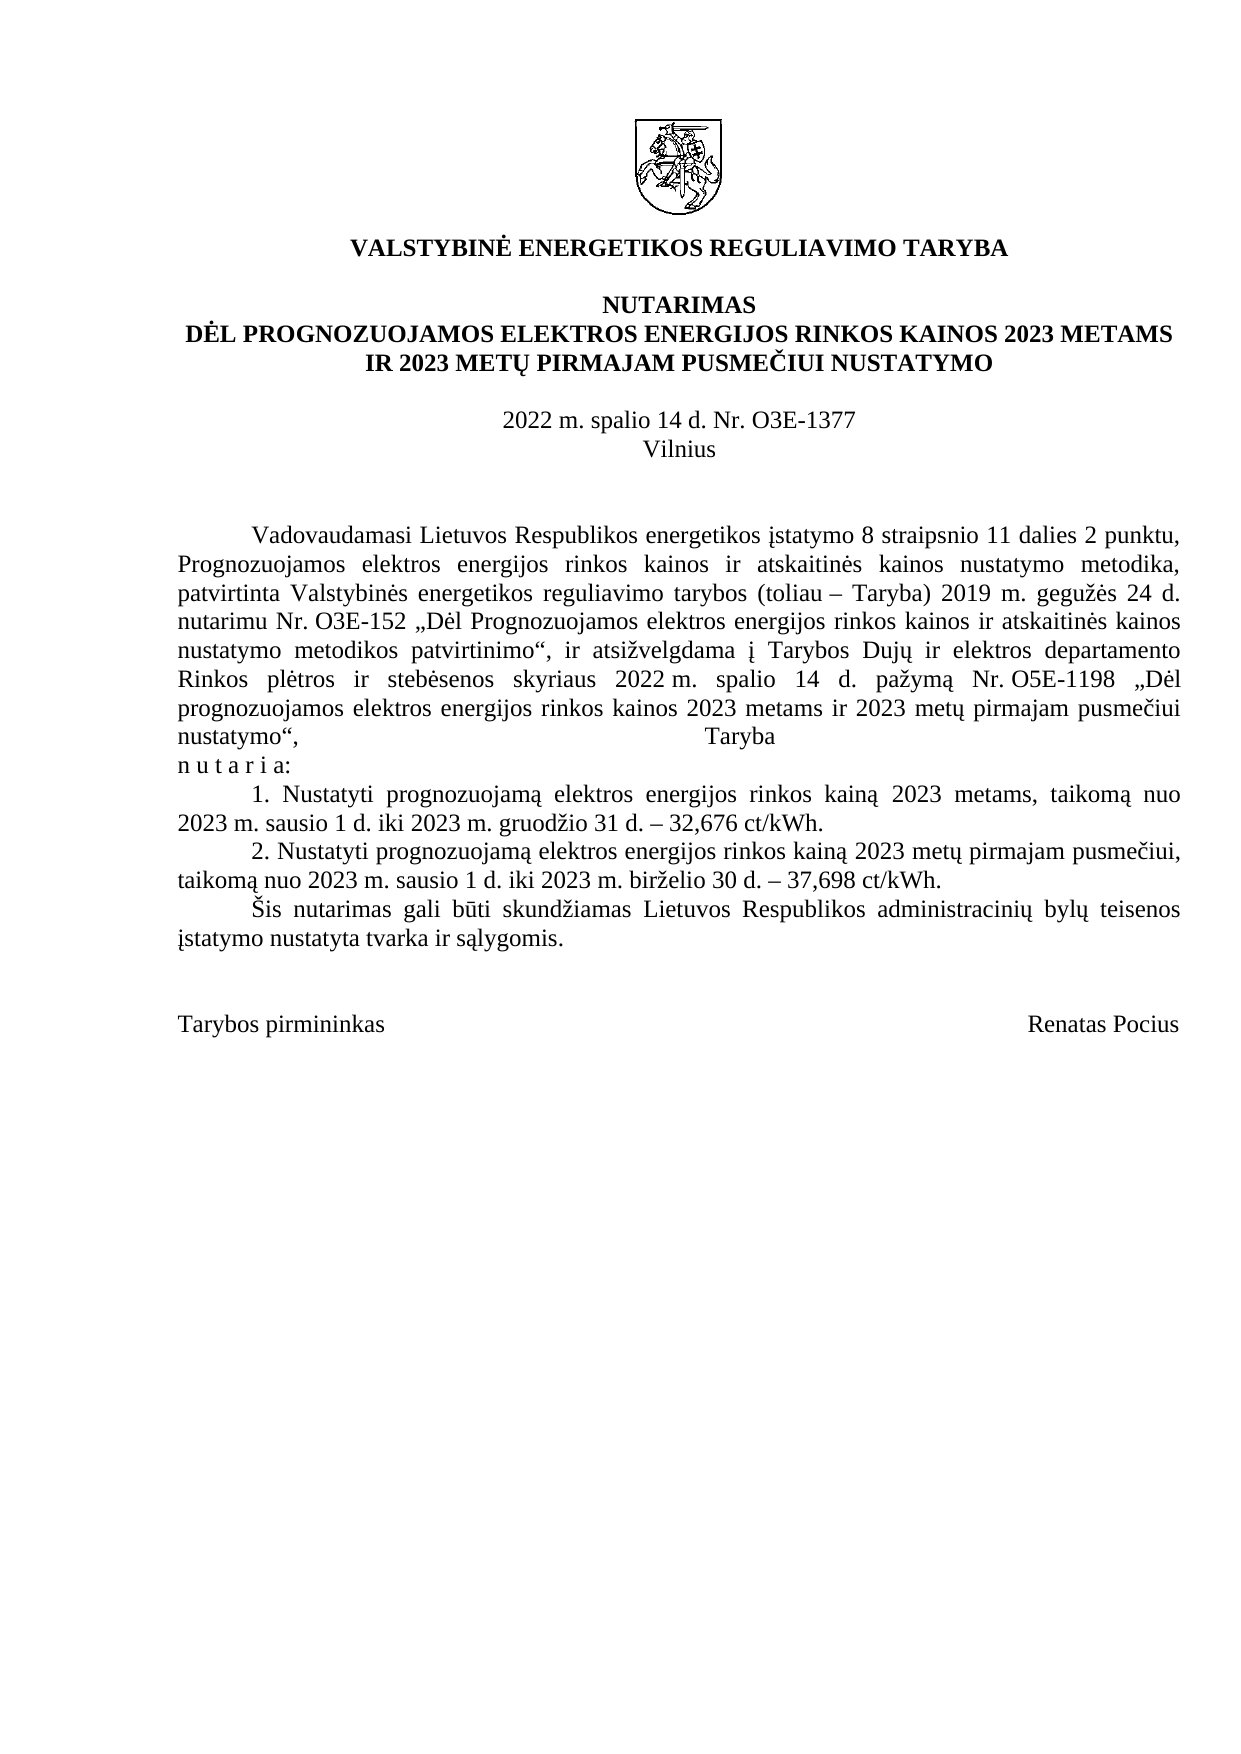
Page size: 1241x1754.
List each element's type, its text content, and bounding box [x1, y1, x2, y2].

text NUTARIMAS [177, 290, 1181, 319]
text DĖL PROGNOZUOJAMOS ELEKTROS ENERGIJOS RINKOS KAINOS 2023 METAMS IR 2023 METŲ PIRMAJAM PUSMEČIUI NUSTATYMO [177, 319, 1181, 376]
text Šis nutarimas gali būti skundžiamas Lietuvos Respublikos administracinių bylų teisenos įstatymo nustatyta tvarka ir sąlygomis. [177, 894, 1181, 951]
text Tarybos pirmininkas Renatas Pocius [177, 1009, 1181, 1038]
text 1. Nustatyti prognozuojamą elektros energijos rinkos kainą 2023 metams, taikomą nuo 2023 m. sausio 1 d. iki 2023 m. gruodžio 31 d. – 32,676 ct/kWh. [177, 779, 1181, 836]
text vALSTYBINĖ ENERGETIKOS reguliavimo taryba [177, 233, 1181, 261]
text 2022 m. spalio 14 d. Nr. O3E-1377 [177, 405, 1181, 434]
text Vilnius [177, 434, 1181, 463]
text Vadovaudamasi Lietuvos Respublikos energetikos įstatymo 8 straipsnio 11 dalies 2 punktu, Prognozuojamos elektros energijos rinkos kainos ir atskaitinės kainos nustatymo metodika, patvirtinta Valstybinės energetikos reguliavimo tarybos (toliau – Taryba) 2019 m. gegužės 24 d. nutarimu Nr. O3E-152 „Dėl Prognozuojamos elektros energijos rinkos kainos ir atskaitinės kainos nustatymo metodikos patvirtinimo“, ir atsižvelgdama į Tarybos Dujų ir elektros departamento Rinkos plėtros ir stebėsenos skyriaus 2022 m. spalio 14 d. pažymą Nr. O5E-1198 „Dėl prognozuojamos elektros energijos rinkos kainos 2023 metams ir 2023 metų pirmajam pusmečiui nustatymo“, Taryba n u t a r i a: [177, 520, 1181, 779]
text 2. Nustatyti prognozuojamą elektros energijos rinkos kainą 2023 metų pirmajam pusmečiui, taikomą nuo 2023 m. sausio 1 d. iki 2023 m. birželio 30 d. – 37,698 ct/kWh. [177, 836, 1181, 894]
